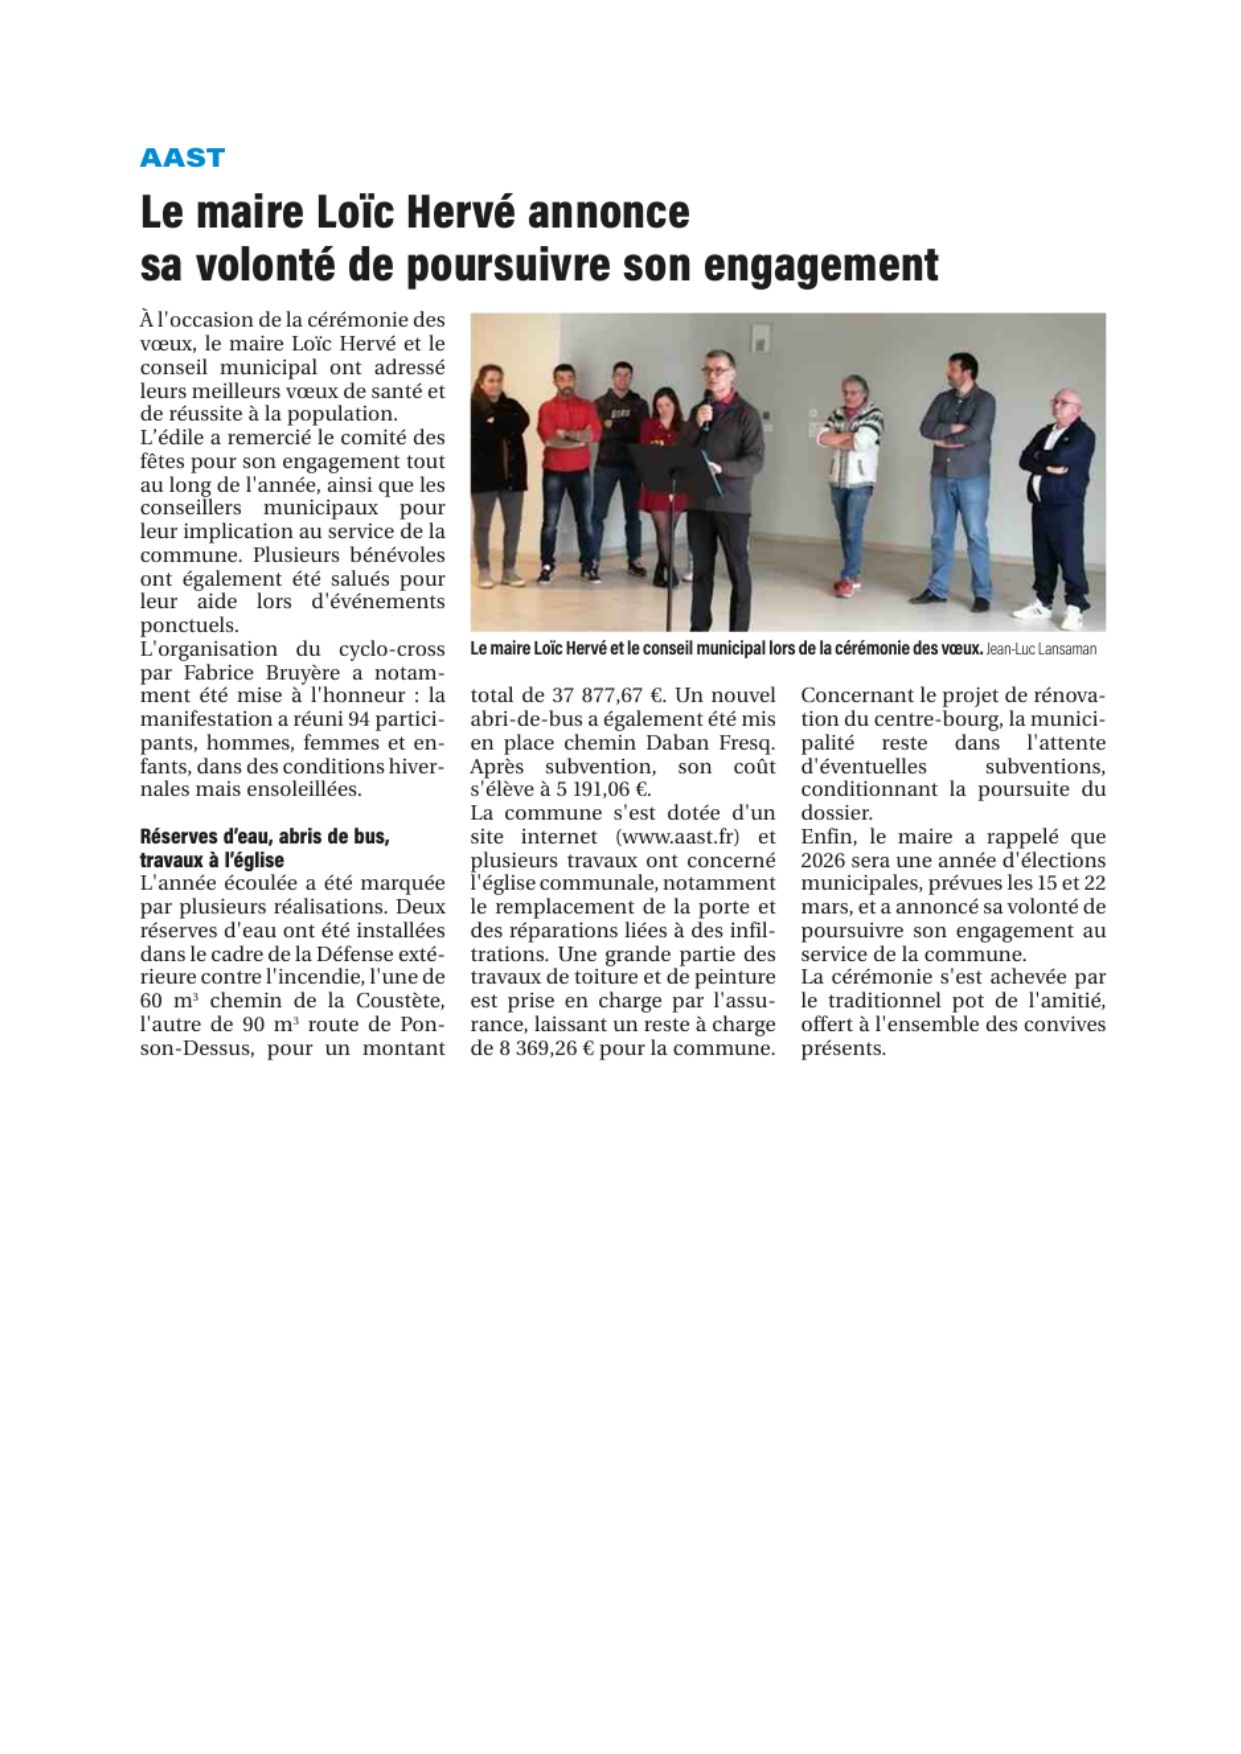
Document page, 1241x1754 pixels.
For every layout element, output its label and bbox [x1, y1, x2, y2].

picture [118, 118, 1123, 1071]
